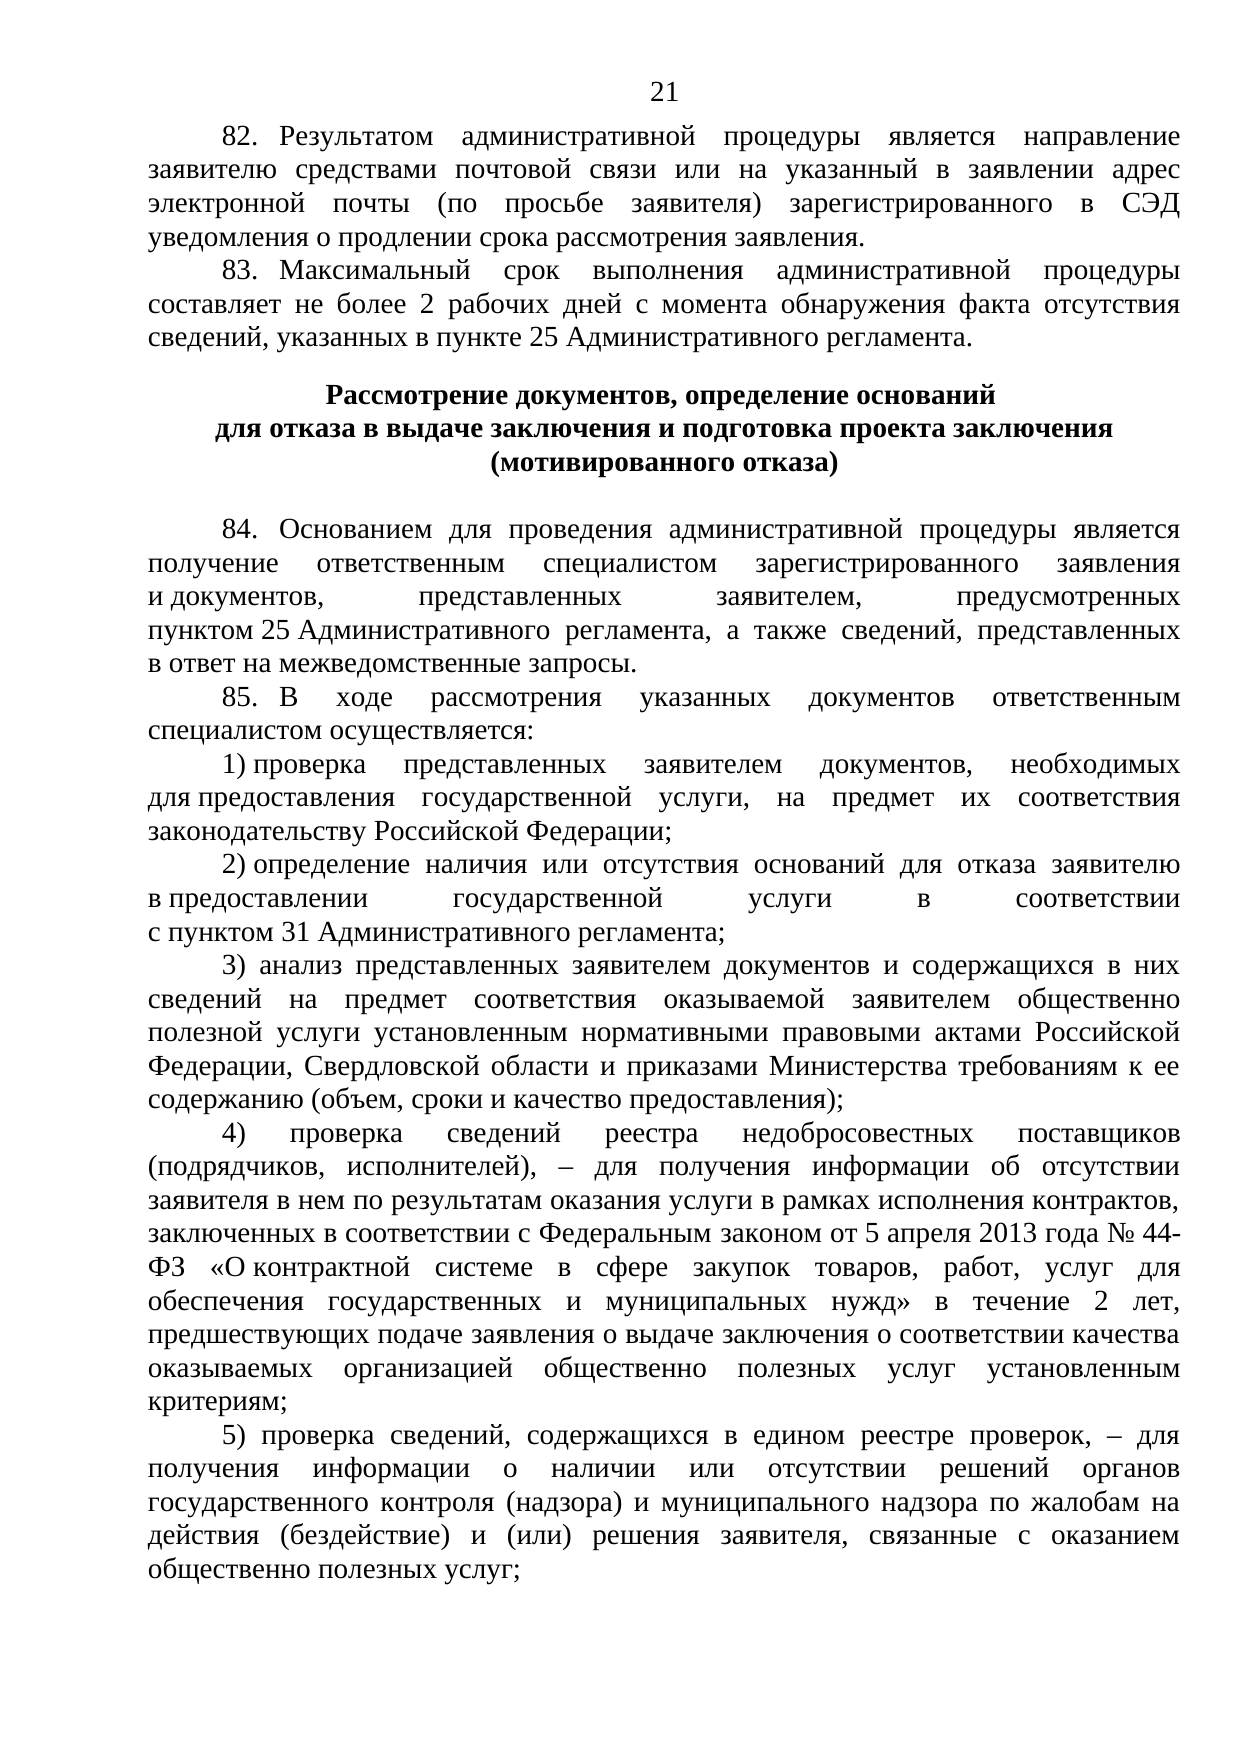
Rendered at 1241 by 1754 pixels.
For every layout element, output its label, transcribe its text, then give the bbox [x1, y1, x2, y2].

list Результатом административной процедуры является направление заявителю средствами почтовой связи или на указанный в заявлении адрес электронной почты (по просьбе заявителя) зарегистрированного в СЭД уведомления о продлении срока рассмотрения заявления. [148, 118, 1181, 252]
list В ходе рассмотрения указанных документов ответственным специалистом осуществляется: [148, 679, 1181, 746]
list Основанием для проведения административной процедуры является получение ответственным специалистом зарегистрированного заявления и документов, представленных заявителем, предусмотренных пунктом 25 Административного регламента, а также сведений, представленных в ответ на межведомственные запросы. [148, 511, 1181, 679]
text 1) проверка представленных заявителем документов, необходимых для предоставления государственной услуги, на предмет их соответствия законодательству Российской Федерации; [148, 746, 1181, 847]
text 2) определение наличия или отсутствия оснований для отказа заявителю в предоставлении государственной услуги в соответствии с пунктом 31 Административного регламента; [148, 847, 1181, 947]
text Рассмотрение документов, определение оснований для отказа в выдаче заключения и подготовка проекта заключения (мотивированного отказа) [148, 377, 1181, 478]
text 5) проверка сведений, содержащихся в едином реестре проверок, – для получения информации о наличии или отсутствии решений органов государственного контроля (надзора) и муниципального надзора по жалобам на действия (бездействие) и (или) решения заявителя, связанные с оказанием общественно полезных услуг; [148, 1417, 1181, 1584]
text 3) анализ представленных заявителем документов и содержащихся в них сведений на предмет соответствия оказываемой заявителем общественно полезной услуги установленным нормативными правовыми актами Российской Федерации, Свердловской области и приказами Министерства требованиям к ее содержанию (объем, сроки и качество предоставления); [148, 947, 1181, 1115]
text 4) проверка сведений реестра недобросовестных поставщиков (подрядчиков, исполнителей), – для получения информации об отсутствии заявителя в нем по результатам оказания услуги в рамках исполнения контрактов, заключенных в соответствии с Федеральным законом от 5 апреля 2013 года № 44-ФЗ «О контрактной системе в сфере закупок товаров, работ, услуг для обеспечения государственных и муниципальных нужд» в течение 2 лет, предшествующих подаче заявления о выдаче заключения о соответствии качества оказываемых организацией общественно полезных услуг установленным критериям; [148, 1115, 1181, 1417]
list Максимальный срок выполнения административной процедуры составляет не более 2 рабочих дней с момента обнаружения факта отсутствия сведений, указанных в пункте 25 Административного регламента. [148, 252, 1181, 353]
